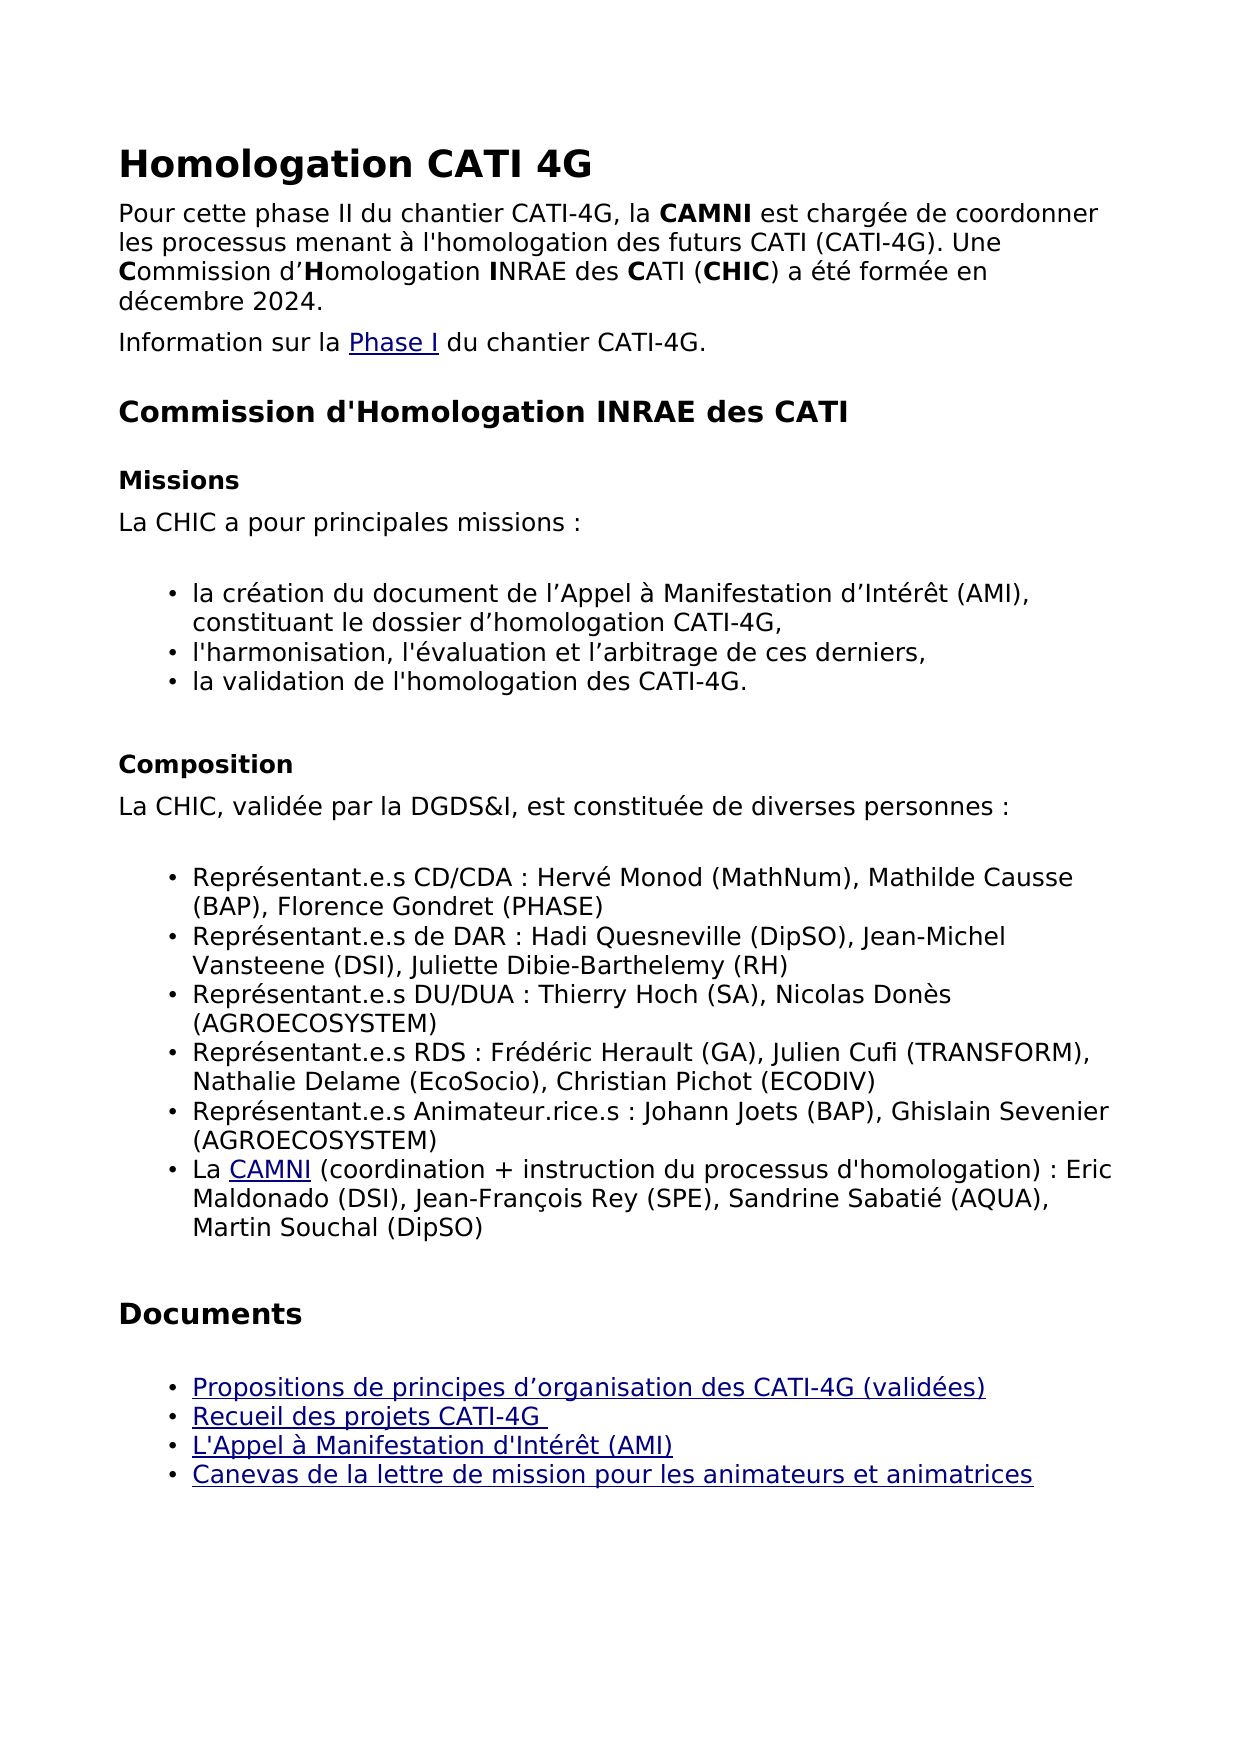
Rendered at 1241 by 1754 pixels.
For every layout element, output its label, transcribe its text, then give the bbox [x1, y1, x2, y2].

list Recueil des projets CATI-4G [177, 1402, 1122, 1431]
list la validation de l'homologation des CATI-4G. [177, 667, 1122, 696]
subtitle Missions [118, 467, 1122, 496]
list Représentant.e.s CD/CDA : Hervé Monod (MathNum), Mathilde Causse (BAP), Florence Gondret (PHASE) [177, 863, 1122, 922]
text Information sur la Phase I du chantier CATI-4G. [118, 328, 1122, 358]
list Propositions de principes d’organisation des CATI-4G (validées) [177, 1373, 1122, 1402]
list Représentant.e.s de DAR : Hadi Quesneville (DipSO), Jean-Michel Vansteene (DSI), Juliette Dibie-Barthelemy (RH) [177, 922, 1122, 980]
list Représentant.e.s Animateur.rice.s : Johann Joets (BAP), Ghislain Sevenier (AGROECOSYSTEM) [177, 1097, 1122, 1155]
list L'Appel à Manifestation d'Intérêt (AMI) [177, 1431, 1122, 1460]
list La CAMNI (coordination + instruction du processus d'homologation) : Eric Maldonado (DSI), Jean-François Rey (SPE), Sandrine Sabatié (AQUA), Martin Souchal (DipSO) [177, 1155, 1122, 1242]
subtitle Composition [118, 751, 1122, 780]
list Représentant.e.s DU/DUA : Thierry Hoch (SA), Nicolas Donès (AGROECOSYSTEM) [177, 980, 1122, 1038]
subtitle Documents [118, 1297, 1122, 1331]
text La CHIC, validée par la DGDS&I, est constituée de diverses personnes : [118, 792, 1122, 821]
list l'harmonisation, l'évaluation et l’arbitrage de ces derniers, [177, 638, 1122, 667]
subtitle Commission d'Homologation INRAE des CATI [118, 395, 1122, 429]
text La CHIC a pour principales missions : [118, 508, 1122, 537]
list Canevas de la lettre de mission pour les animateurs et animatrices [177, 1460, 1122, 1489]
text Pour cette phase II du chantier CATI-4G, la CAMNI est chargée de coordonner les processus menant à l'homologation des futurs CATI (CATI-4G). Une Commission d’Homologation INRAE des CATI (CHIC) a été formée en décembre 2024. [118, 199, 1122, 316]
list Représentant.e.s RDS : Frédéric Herault (GA), Julien Cufi (TRANSFORM), Nathalie Delame (EcoSocio), Christian Pichot (ECODIV) [177, 1038, 1122, 1097]
list la création du document de l’Appel à Manifestation d’Intérêt (AMI), constituant le dossier d’homologation CATI-4G, [177, 579, 1122, 638]
subtitle Homologation CATI 4G [118, 143, 1122, 187]
